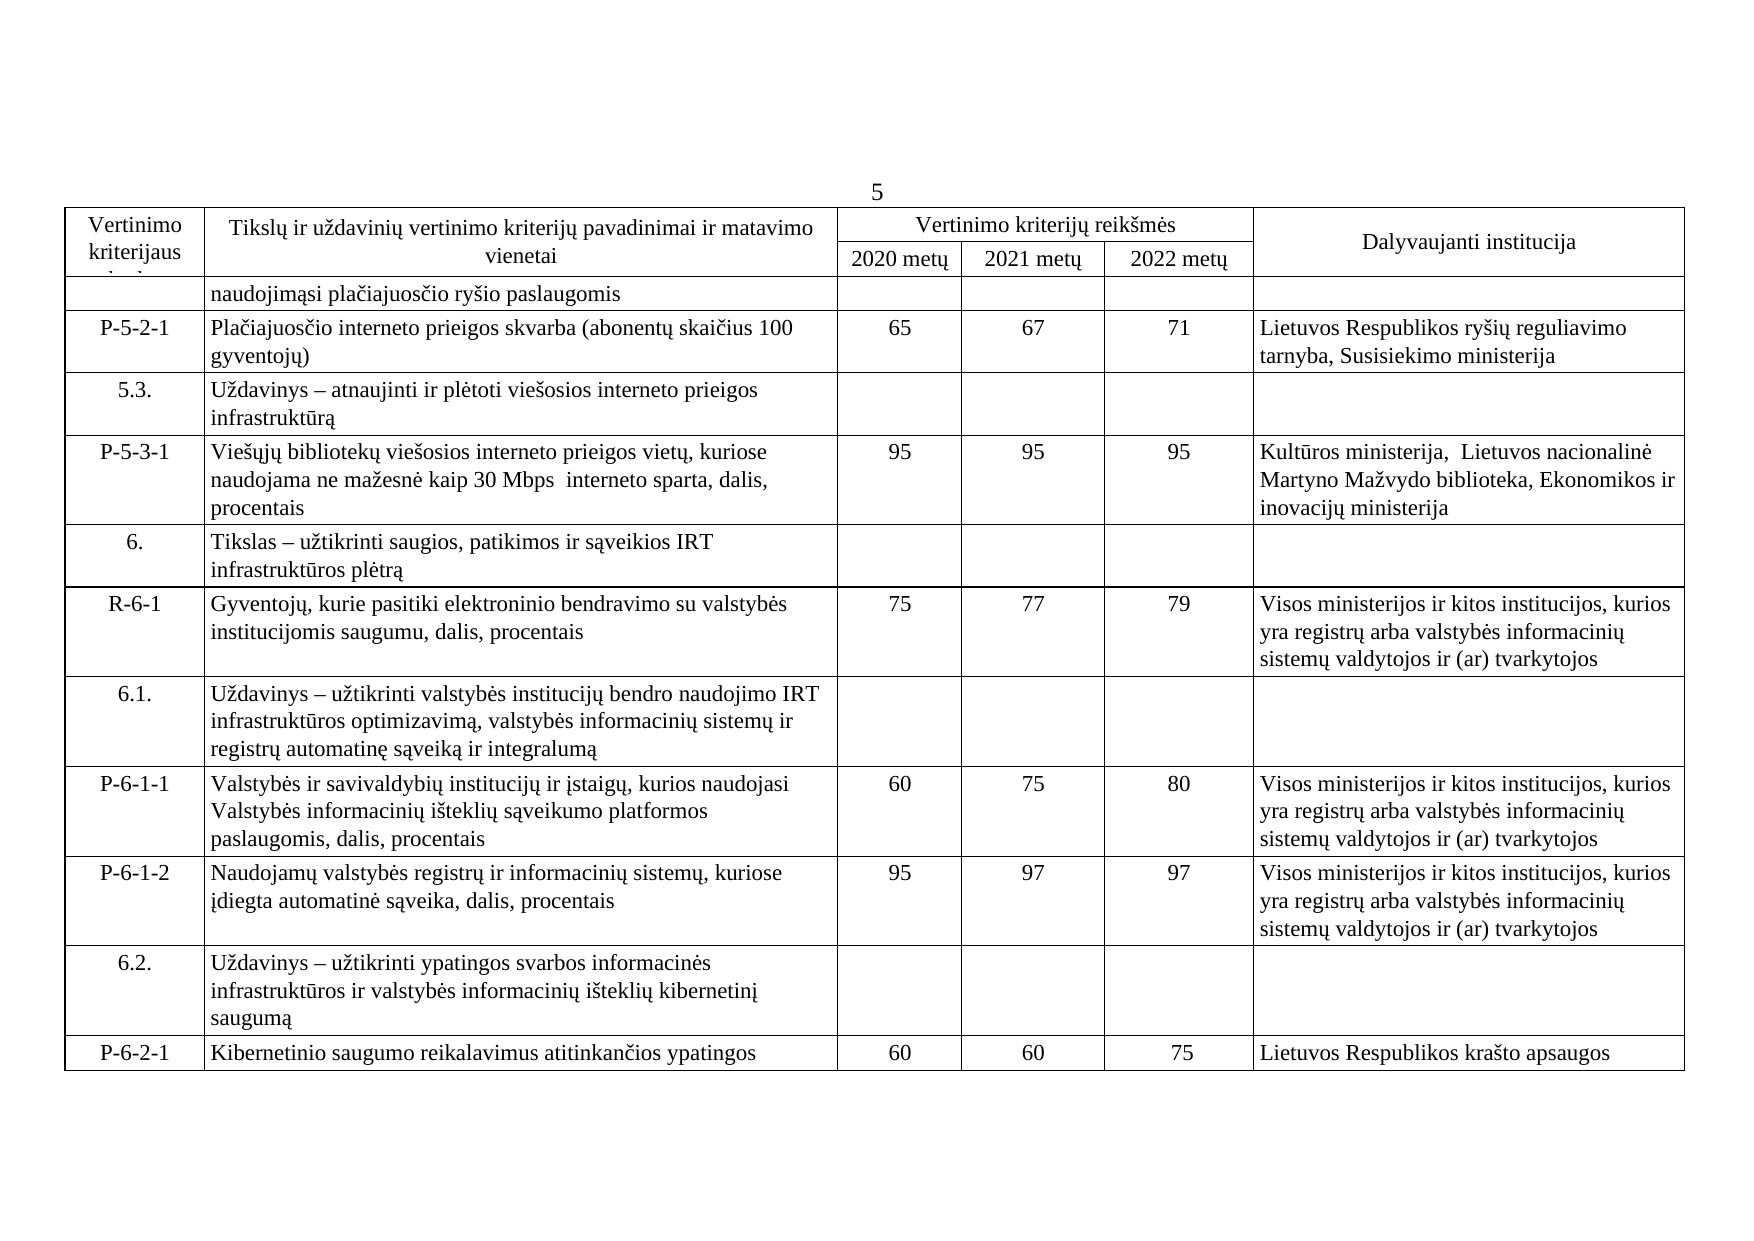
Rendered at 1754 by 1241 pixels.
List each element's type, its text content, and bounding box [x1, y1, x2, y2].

table_cell [1254, 946, 1684, 1035]
table_cell 2021 metų [962, 242, 1104, 276]
table_cell [838, 946, 961, 1035]
table_cell 2020 metų [838, 242, 961, 276]
table_cell Uždavinys – atnaujinti ir plėtoti viešosios interneto prieigos infrastruktūrą [205, 373, 837, 434]
table_cell 5.2. [66, 277, 204, 310]
table_cell 6. [66, 525, 204, 586]
table_cell 60 [838, 1036, 961, 1069]
table_cell 95 [962, 436, 1104, 524]
table_cell [838, 525, 961, 586]
table_cell 75 [962, 767, 1104, 856]
table_cell Visos ministerijos ir kitos institucijos, kurios yra registrų arba valstybės informacinių sistemų valdytojos ir (ar) tvarkytojos [1254, 857, 1684, 945]
table_cell [838, 677, 961, 766]
table_cell P-6-1-1 [66, 767, 204, 856]
table_cell 71 [1105, 311, 1253, 372]
table_cell [962, 277, 1104, 310]
table_header Vertinimo kriterijaus kodas [66, 208, 204, 276]
table_header Tikslų ir uždavinių vertinimo kriterijų pavadinimai ir matavimo vienetai [205, 208, 837, 276]
table_cell [962, 525, 1104, 586]
table_cell [838, 277, 961, 310]
table_header Vertinimo kriterijų reikšmės [838, 208, 1253, 241]
table_cell 75 [1105, 1036, 1253, 1069]
table_cell Visos ministerijos ir kitos institucijos, kurios yra registrų arba valstybės informacinių sistemų valdytojos ir (ar) tvarkytojos [1254, 767, 1684, 856]
table_cell [962, 373, 1104, 434]
table_cell 60 [838, 767, 961, 856]
table_cell 95 [1105, 436, 1253, 524]
table_cell 95 [838, 857, 961, 945]
table_cell 80 [1105, 767, 1253, 856]
table_cell 75 [838, 588, 961, 676]
table_cell Viešųjų bibliotekų viešosios interneto prieigos vietų, kuriose naudojama ne mažesnė kaip 30 Mbps interneto sparta, dalis, procentais [205, 436, 837, 524]
table_cell P-5-3-1 [66, 436, 204, 524]
table_cell naudojimąsi plačiajuosčio ryšio paslaugomis [205, 277, 837, 310]
table_cell [1105, 277, 1253, 310]
table_cell 79 [1105, 588, 1253, 676]
table_cell 95 [838, 436, 961, 524]
table_cell Kibernetinio saugumo reikalavimus atitinkančios ypatingos [205, 1036, 837, 1069]
table_cell 67 [962, 311, 1104, 372]
table_cell Plačiajuosčio interneto prieigos skvarba (abonentų skaičius 100 gyventojų) [205, 311, 837, 372]
table_cell Kultūros ministerija, Lietuvos nacionalinė Martyno Mažvydo biblioteka, Ekonomikos ir inovacijų ministerija [1254, 436, 1684, 524]
table_cell Valstybės ir savivaldybių institucijų ir įstaigų, kurios naudojasi Valstybės informacinių išteklių sąveikumo platformos paslaugomis, dalis, procentais [205, 767, 837, 856]
table_cell [1105, 525, 1253, 586]
table_cell [1105, 946, 1253, 1035]
table_cell 60 [962, 1036, 1104, 1069]
table_cell P-6-2-1 [66, 1036, 204, 1069]
table_cell Naudojamų valstybės registrų ir informacinių sistemų, kuriose įdiegta automatinė sąveika, dalis, procentais [205, 857, 837, 945]
table_cell Lietuvos Respublikos krašto apsaugos [1254, 1036, 1684, 1069]
table_cell 6.1. [66, 677, 204, 766]
table_cell 2022 metų [1105, 242, 1253, 276]
table_cell Tikslas – užtikrinti saugios, patikimos ir sąveikios IRT infrastruktūros plėtrą [205, 525, 837, 586]
table_cell 5.3. [66, 373, 204, 434]
table_cell [1105, 677, 1253, 766]
table_cell [1254, 373, 1684, 434]
table_cell Uždavinys – užtikrinti valstybės institucijų bendro naudojimo IRT infrastruktūros optimizavimą, valstybės informacinių sistemų ir registrų automatinę sąveiką ir integralumą [205, 677, 837, 766]
table_cell P-5-2-1 [66, 311, 204, 372]
table_header Dalyvaujanti institucija [1254, 208, 1684, 276]
table_cell [1105, 373, 1253, 434]
table_cell Lietuvos Respublikos ryšių reguliavimo tarnyba, Susisiekimo ministerija [1254, 311, 1684, 372]
table_cell [1254, 677, 1684, 766]
table_cell [838, 373, 961, 434]
table_cell 77 [962, 588, 1104, 676]
table_cell P-6-1-2 [66, 857, 204, 945]
table_cell 97 [1105, 857, 1253, 945]
table_cell 65 [838, 311, 961, 372]
table_cell [1254, 277, 1684, 310]
table_cell [962, 946, 1104, 1035]
table_cell 97 [962, 857, 1104, 945]
table_cell [962, 677, 1104, 766]
table_cell 6.2. [66, 946, 204, 1035]
table_cell Visos ministerijos ir kitos institucijos, kurios yra registrų arba valstybės informacinių sistemų valdytojos ir (ar) tvarkytojos [1254, 588, 1684, 676]
table_cell R-6-1 [66, 588, 204, 676]
table_cell Gyventojų, kurie pasitiki elektroninio bendravimo su valstybės institucijomis saugumu, dalis, procentais [205, 588, 837, 676]
table_cell [1254, 525, 1684, 586]
table_cell Uždavinys – užtikrinti ypatingos svarbos informacinės infrastruktūros ir valstybės informacinių išteklių kibernetinį saugumą [205, 946, 837, 1035]
